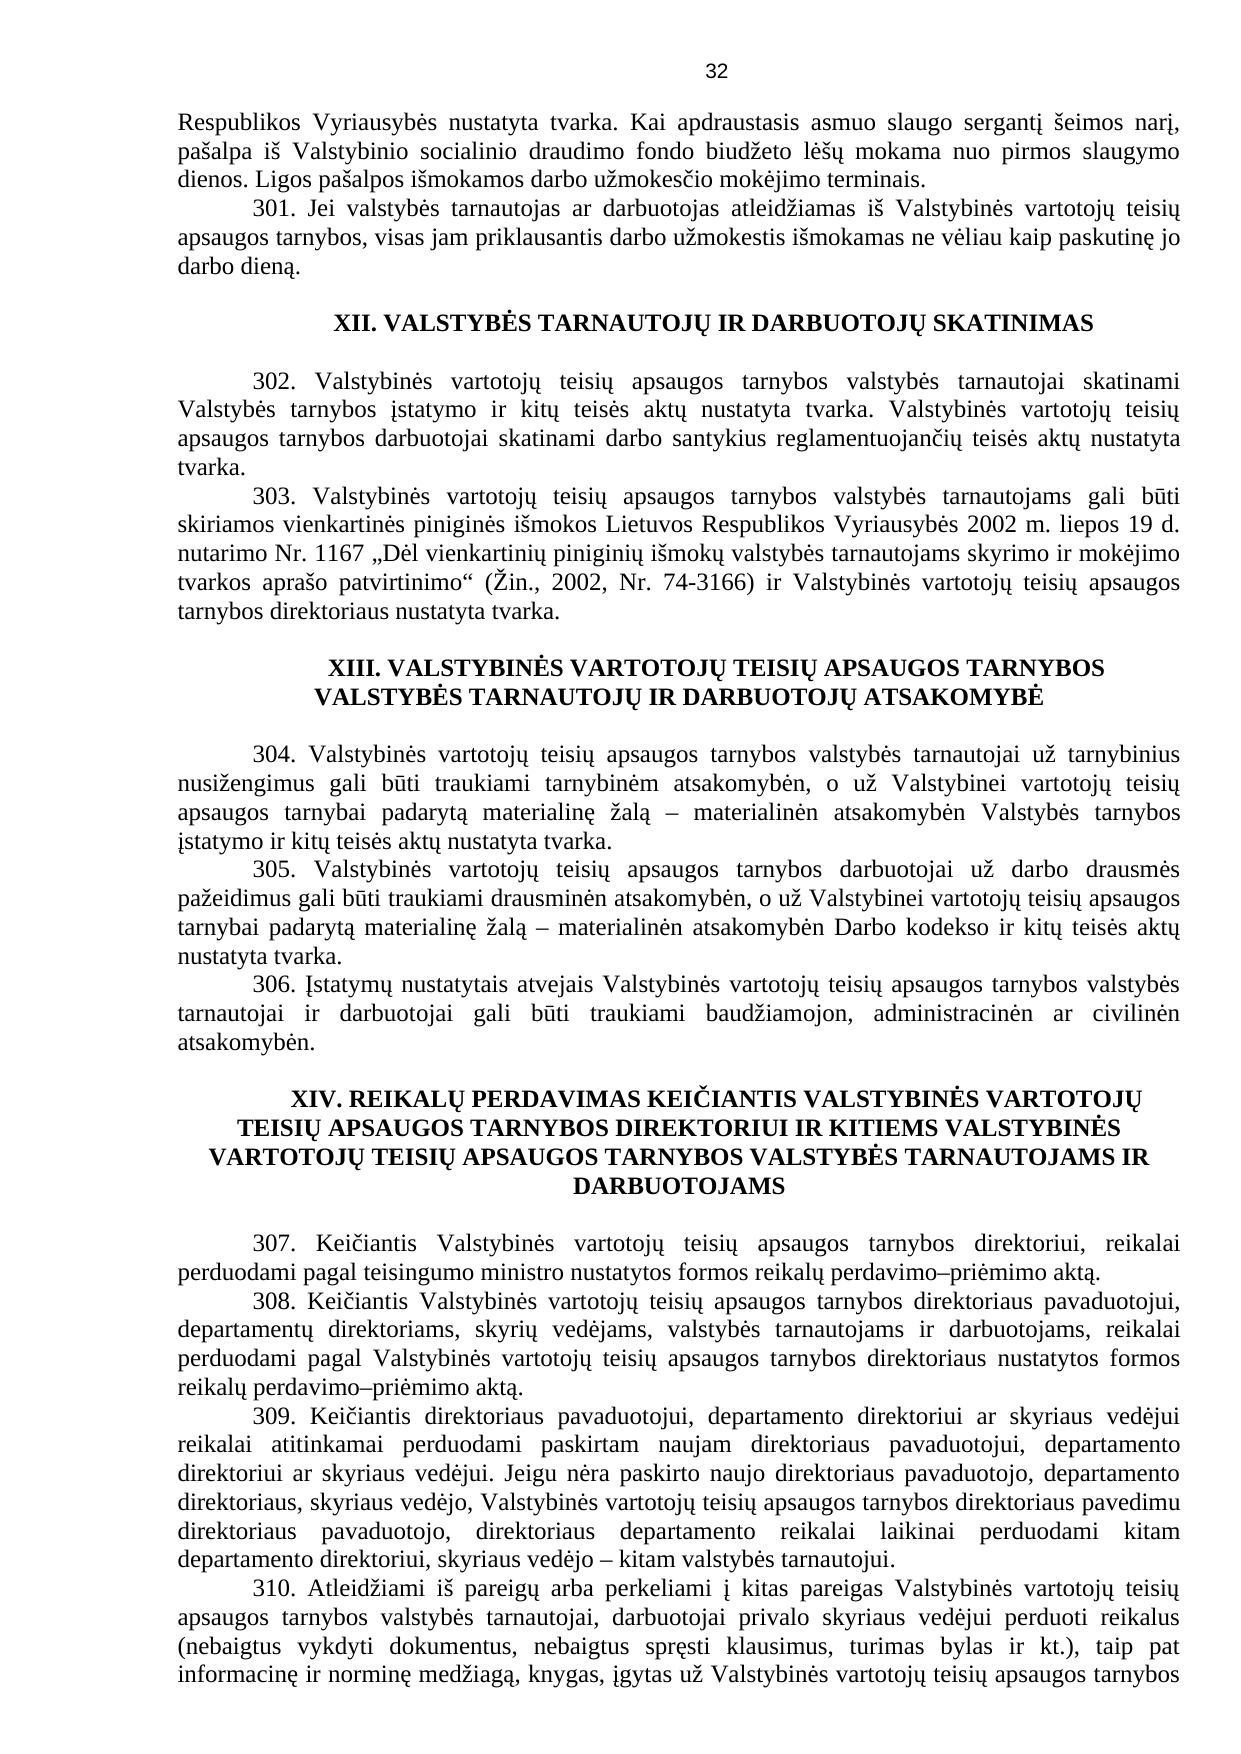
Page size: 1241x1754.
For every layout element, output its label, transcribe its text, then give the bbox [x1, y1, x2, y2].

text 307. Keičiantis Valstybinės vartotojų teisių apsaugos tarnybos direktoriui, reikalai perduodami pagal teisingumo ministro nustatytos formos reikalų perdavimo–priėmimo aktą. [177, 1228, 1181, 1286]
text XIV. REIKALŲ PERDAVIMAS KEIČIANTIS VALSTYBINĖS VARTOTOJŲ TEISIŲ APSAUGOS TARNYBOS DIREKTORIUI IR KITIEMS VALSTYBINĖS VARTOTOJŲ TEISIŲ APSAUGOS TARNYBOS VALSTYBĖS TARNAUTOJAMS IR DARBUOTOJAMS [177, 1084, 1181, 1199]
text 310. Atleidžiami iš pareigų arba perkeliami į kitas pareigas Valstybinės vartotojų teisių apsaugos tarnybos valstybės tarnautojai, darbuotojai privalo skyriaus vedėjui perduoti reikalus (nebaigtus vykdyti dokumentus, nebaigtus spręsti klausimus, turimas bylas ir kt.), taip pat informacinę ir norminę medžiagą, knygas, įgytas už Valstybinės vartotojų teisių apsaugos tarnybos [177, 1573, 1181, 1688]
text 308. Keičiantis Valstybinės vartotojų teisių apsaugos tarnybos direktoriaus pavaduotojui, departamentų direktoriams, skyrių vedėjams, valstybės tarnautojams ir darbuotojams, reikalai perduodami pagal Valstybinės vartotojų teisių apsaugos tarnybos direktoriaus nustatytos formos reikalų perdavimo–priėmimo aktą. [177, 1286, 1181, 1401]
text 309. Keičiantis direktoriaus pavaduotojui, departamento direktoriui ar skyriaus vedėjui reikalai atitinkamai perduodami paskirtam naujam direktoriaus pavaduotojui, departamento direktoriui ar skyriaus vedėjui. Jeigu nėra paskirto naujo direktoriaus pavaduotojo, departamento direktoriaus, skyriaus vedėjo, Valstybinės vartotojų teisių apsaugos tarnybos direktoriaus pavedimu direktoriaus pavaduotojo, direktoriaus departamento reikalai laikinai perduodami kitam departamento direktoriui, skyriaus vedėjo – kitam valstybės tarnautojui. [177, 1401, 1181, 1573]
text 305. Valstybinės vartotojų teisių apsaugos tarnybos darbuotojai už darbo drausmės pažeidimus gali būti traukiami drausminėn atsakomybėn, o už Valstybinei vartotojų teisių apsaugos tarnybai padarytą materialinę žalą – materialinėn atsakomybėn Darbo kodekso ir kitų teisės aktų nustatyta tvarka. [177, 854, 1181, 969]
text XII. VALSTYBĖS TARNAUTOJŲ IR DARBUOTOJŲ SKATINIMAS [177, 308, 1181, 337]
text Respublikos Vyriausybės nustatyta tvarka. Kai apdraustasis asmuo slaugo sergantį šeimos narį, pašalpa iš Valstybinio socialinio draudimo fondo biudžeto lėšų mokama nuo pirmos slaugymo dienos. Ligos pašalpos išmokamos darbo užmokesčio mokėjimo terminais. [177, 107, 1181, 193]
text 301. Jei valstybės tarnautojas ar darbuotojas atleidžiamas iš Valstybinės vartotojų teisių apsaugos tarnybos, visas jam priklausantis darbo užmokestis išmokamas ne vėliau kaip paskutinę jo darbo dieną. [177, 193, 1181, 279]
text 303. Valstybinės vartotojų teisių apsaugos tarnybos valstybės tarnautojams gali būti skiriamos vienkartinės piniginės išmokos Lietuvos Respublikos Vyriausybės 2002 m. liepos 19 d. nutarimo Nr. 1167 „Dėl vienkartinių piniginių išmokų valstybės tarnautojams skyrimo ir mokėjimo tvarkos aprašo patvirtinimo“ (Žin., 2002, Nr. 74-3166) ir Valstybinės vartotojų teisių apsaugos tarnybos direktoriaus nustatyta tvarka. [177, 481, 1181, 624]
text 302. Valstybinės vartotojų teisių apsaugos tarnybos valstybės tarnautojai skatinami Valstybės tarnybos įstatymo ir kitų teisės aktų nustatyta tvarka. Valstybinės vartotojų teisių apsaugos tarnybos darbuotojai skatinami darbo santykius reglamentuojančių teisės aktų nustatyta tvarka. [177, 366, 1181, 481]
text 306. Įstatymų nustatytais atvejais Valstybinės vartotojų teisių apsaugos tarnybos valstybės tarnautojai ir darbuotojai gali būti traukiami baudžiamojon, administracinėn ar civilinėn atsakomybėn. [177, 969, 1181, 1056]
text XIII. VALSTYBINĖS VARTOTOJŲ TEISIŲ APSAUGOS TARNYBOS VALSTYBĖS TARNAUTOJŲ IR DARBUOTOJŲ ATSAKOMYBĖ [177, 653, 1181, 711]
text 304. Valstybinės vartotojų teisių apsaugos tarnybos valstybės tarnautojai už tarnybinius nusižengimus gali būti traukiami tarnybinėm atsakomybėn, o už Valstybinei vartotojų teisių apsaugos tarnybai padarytą materialinę žalą – materialinėn atsakomybėn Valstybės tarnybos įstatymo ir kitų teisės aktų nustatyta tvarka. [177, 739, 1181, 854]
